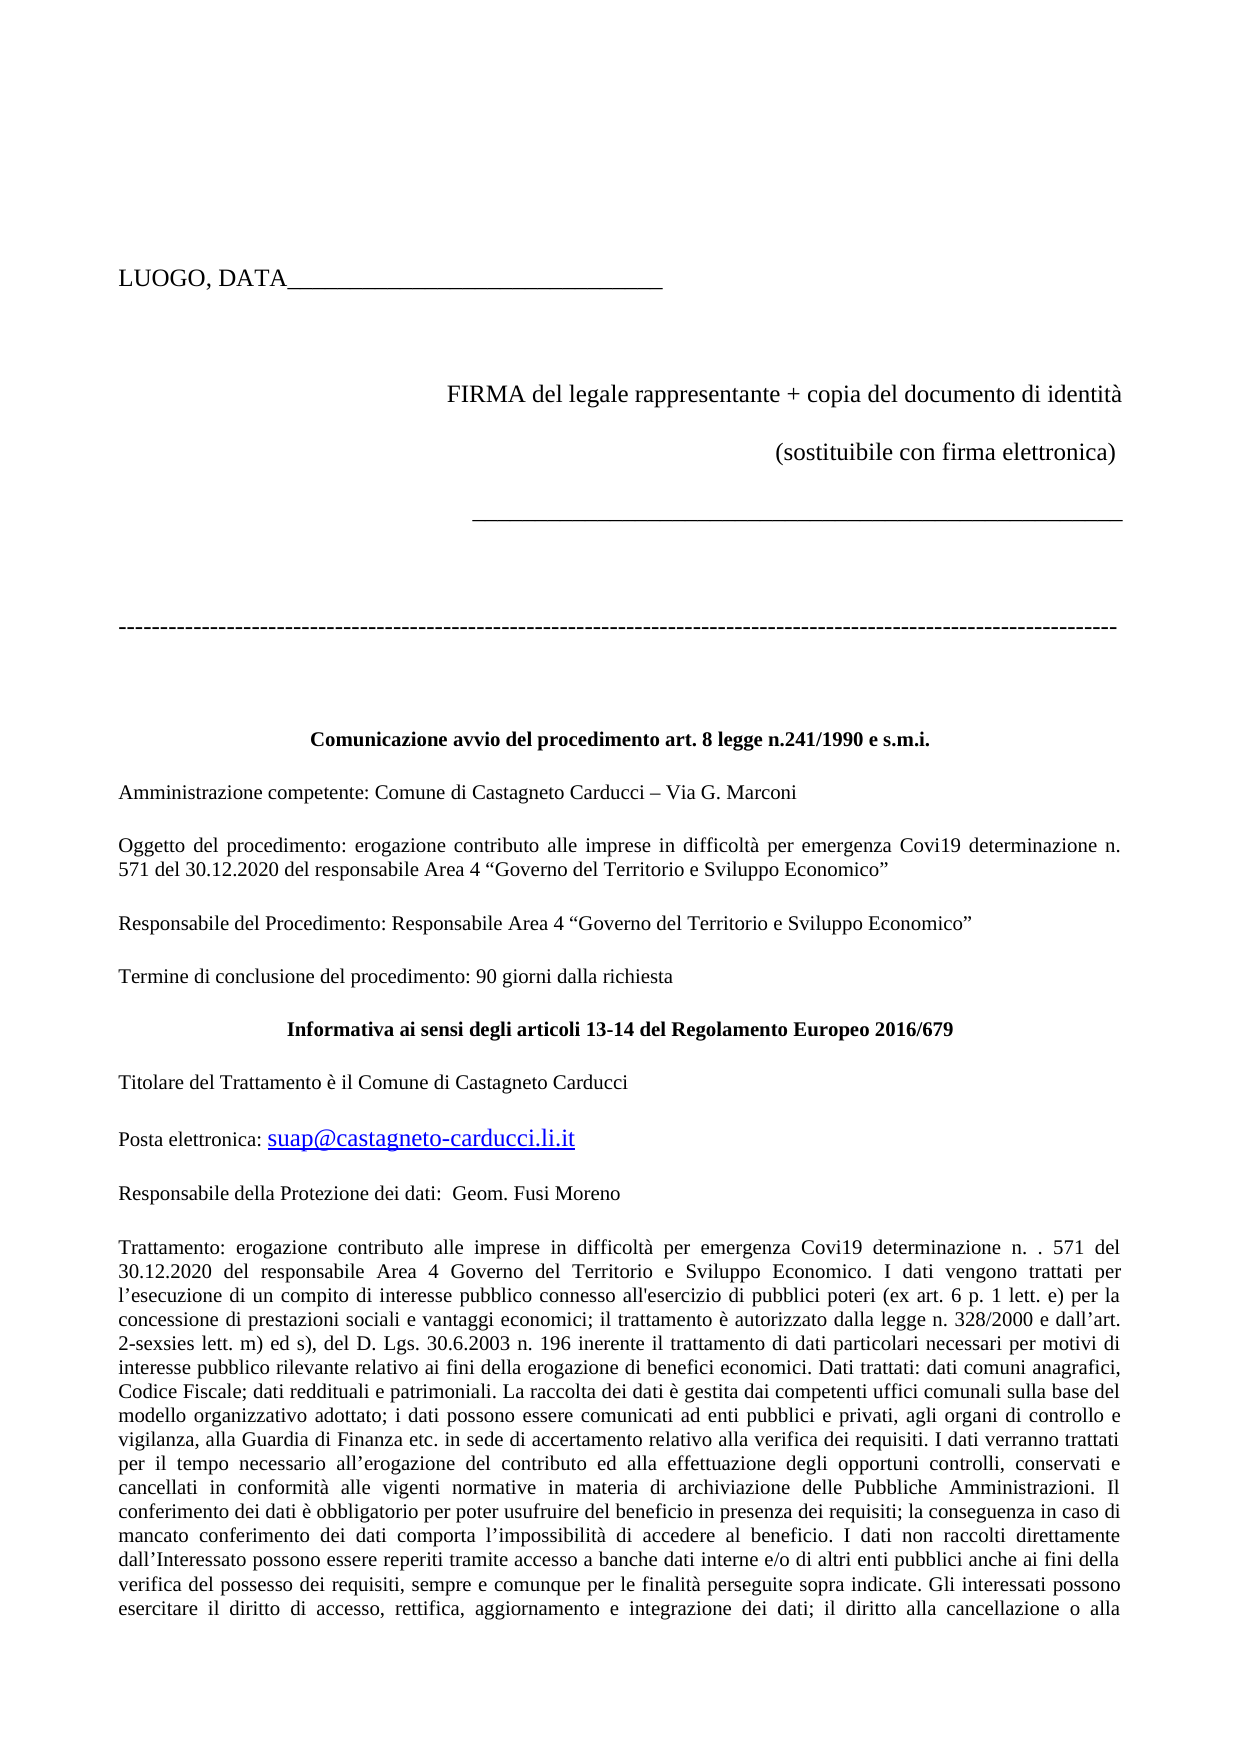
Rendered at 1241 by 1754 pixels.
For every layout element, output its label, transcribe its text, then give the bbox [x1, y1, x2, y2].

text Responsabile della Protezione dei dati: Geom. Fusi Moreno [118, 1181, 1122, 1205]
text ____________________________________________________ [118, 495, 1122, 524]
text Informativa ai sensi degli articoli 13-14 del Regolamento Europeo 2016/679 [118, 1017, 1122, 1041]
text Oggetto del procedimento: erogazione contributo alle imprese in difficoltà per emergenza Covi19 determinazione n. 571 del 30.12.2020 del responsabile Area 4 “Governo del Territorio e Sviluppo Economico” [118, 833, 1122, 881]
text Responsabile del Procedimento: Responsabile Area 4 “Governo del Territorio e Sviluppo Economico” [118, 911, 1122, 934]
text Trattamento: erogazione contributo alle imprese in difficoltà per emergenza Covi19 determinazione n. . 571 del 30.12.2020 del responsabile Area 4 Governo del Territorio e Sviluppo Economico. I dati vengono trattati per l’esecuzione di un compito di interesse pubblico connesso all'esercizio di pubblici poteri (ex art. 6 p. 1 lett. e) per la concessione di prestazioni sociali e vantaggi economici; il trattamento è autorizzato dalla legge n. 328/2000 e dall’art. 2-sexsies lett. m) ed s), del D. Lgs. 30.6.2003 n. 196 inerente il trattamento di dati particolari necessari per motivi di interesse pubblico rilevante relativo ai fini della erogazione di benefici economici. Dati trattati: dati comuni anagrafici, Codice Fiscale; dati reddituali e patrimoniali. La raccolta dei dati è gestita dai competenti uffici comunali sulla base del modello organizzativo adottato; i dati possono essere comunicati ad enti pubblici e privati, agli organi di controllo e vigilanza, alla Guardia di Finanza etc. in sede di accertamento relativo alla verifica dei requisiti. I dati verranno trattati per il tempo necessario all’erogazione del contributo ed alla effettuazione degli opportuni controlli, conservati e cancellati in conformità alle vigenti normative in materia di archiviazione delle Pubbliche Amministrazioni. Il conferimento dei dati è obbligatorio per poter usufruire del beneficio in presenza dei requisiti; la conseguenza in caso di mancato conferimento dei dati comporta l’impossibilità di accedere al beneficio. I dati non raccolti direttamente dall’Interessato possono essere reperiti tramite accesso a banche dati interne e/o di altri enti pubblici anche ai fini della verifica del possesso dei requisiti, sempre e comunque per le finalità perseguite sopra indicate. Gli interessati possono esercitare il diritto di accesso, rettifica, aggiornamento e integrazione dei dati; il diritto alla cancellazione o alla [118, 1234, 1122, 1619]
text LUOGO, DATA______________________________ [118, 263, 1122, 292]
text ------------------------------------------------------------------------------------------------------------------------ [118, 611, 1122, 640]
text Amministrazione competente: Comune di Castagneto Carducci – Via G. Marconi [118, 780, 1122, 804]
text Posta elettronica: suap@castagneto-carducci.li.it [118, 1123, 1122, 1152]
text Titolare del Trattamento è il Comune di Castagneto Carducci [118, 1070, 1122, 1094]
text Termine di conclusione del procedimento: 90 giorni dalla richiesta [118, 964, 1122, 988]
text Comunicazione avvio del procedimento art. 8 legge n.241/1990 e s.m.i. [118, 727, 1122, 751]
text FIRMA del legale rappresentante + copia del documento di identità [118, 379, 1122, 408]
text (sostituibile con firma elettronica) [118, 437, 1122, 466]
